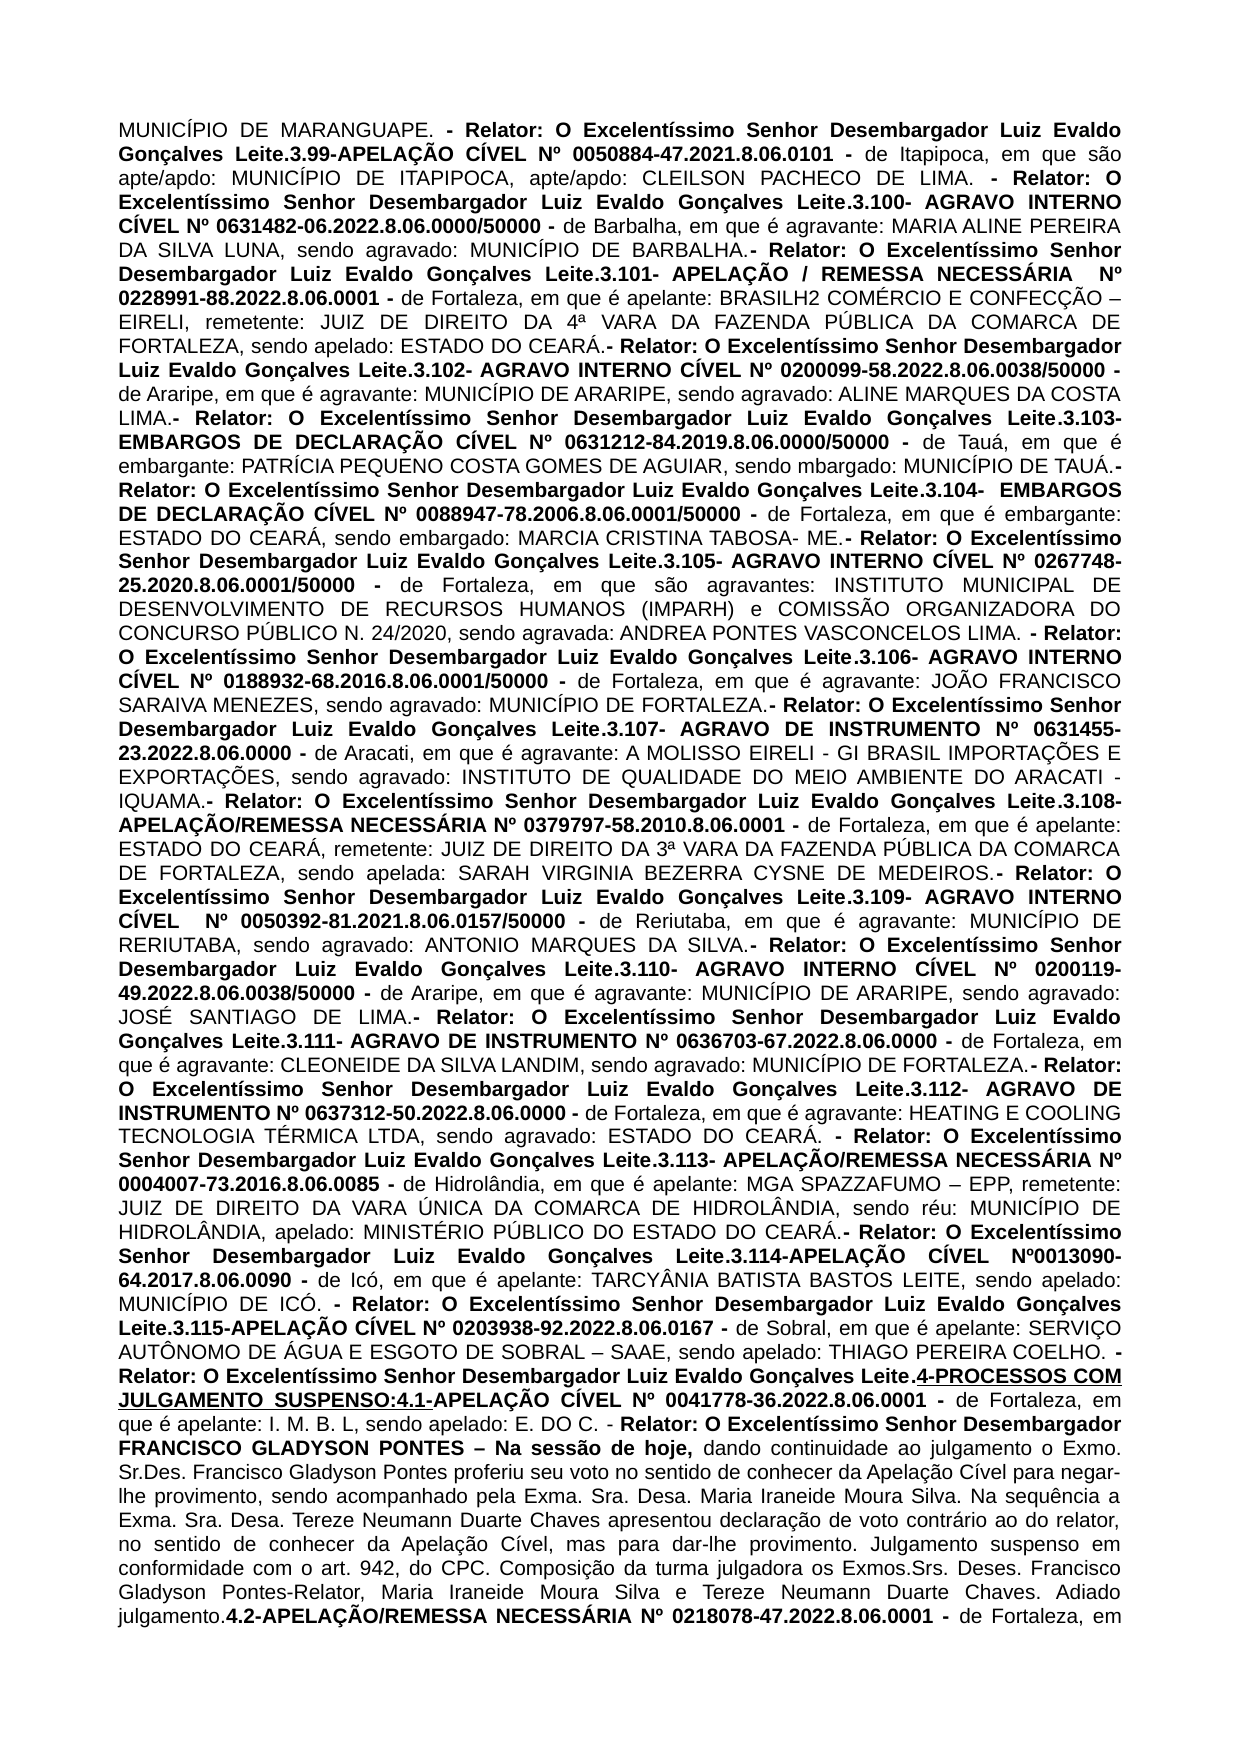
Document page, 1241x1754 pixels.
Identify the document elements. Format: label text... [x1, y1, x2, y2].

text MUNICÍPIO DE MARANGUAPE. - Relator: O Excelentíssimo Senhor Desembargador Luiz Evaldo Gonçalves Leite.3.99-APELAÇÃO CÍVEL Nº 0050884-47.2021.8.06.0101 - de Itapipoca, em que são apte/apdo: MUNICÍPIO DE ITAPIPOCA, apte/apdo: CLEILSON PACHECO DE LIMA. - Relator: O Excelentíssimo Senhor Desembargador Luiz Evaldo Gonçalves Leite.3.100- AGRAVO INTERNO CÍVEL Nº 0631482-06.2022.8.06.0000/50000 - de Barbalha, em que é agravante: MARIA ALINE PEREIRA DA SILVA LUNA, sendo agravado: MUNICÍPIO DE BARBALHA.- Relator: O Excelentíssimo Senhor Desembargador Luiz Evaldo Gonçalves Leite.3.101- APELAÇÃO / REMESSA NECESSÁRIA Nº 0228991-88.2022.8.06.0001 - de Fortaleza, em que é apelante: BRASILH2 COMÉRCIO E CONFECÇÃO – EIRELI, remetente: JUIZ DE DIREITO DA 4ª VARA DA FAZENDA PÚBLICA DA COMARCA DE FORTALEZA, sendo apelado: ESTADO DO CEARÁ.- Relator: O Excelentíssimo Senhor Desembargador Luiz Evaldo Gonçalves Leite.3.102- AGRAVO INTERNO CÍVEL Nº 0200099-58.2022.8.06.0038/50000 - de Araripe, em que é agravante: MUNICÍPIO DE ARARIPE, sendo agravado: ALINE MARQUES DA COSTA LIMA.- Relator: O Excelentíssimo Senhor Desembargador Luiz Evaldo Gonçalves Leite.3.103- EMBARGOS DE DECLARAÇÃO CÍVEL Nº 0631212-84.2019.8.06.0000/50000 - de Tauá, em que é embargante: PATRÍCIA PEQUENO COSTA GOMES DE AGUIAR, sendo mbargado: MUNICÍPIO DE TAUÁ.- Relator: O Excelentíssimo Senhor Desembargador Luiz Evaldo Gonçalves Leite.3.104- EMBARGOS DE DECLARAÇÃO CÍVEL Nº 0088947-78.2006.8.06.0001/50000 - de Fortaleza, em que é embargante: ESTADO DO CEARÁ, sendo embargado: MARCIA CRISTINA TABOSA- ME.- Relator: O Excelentíssimo Senhor Desembargador Luiz Evaldo Gonçalves Leite.3.105- AGRAVO INTERNO CÍVEL Nº 0267748-25.2020.8.06.0001/50000 - de Fortaleza, em que são agravantes: INSTITUTO MUNICIPAL DE DESENVOLVIMENTO DE RECURSOS HUMANOS (IMPARH) e COMISSÃO ORGANIZADORA DO CONCURSO PÚBLICO N. 24/2020, sendo agravada: ANDREA PONTES VASCONCELOS LIMA. - Relator: O Excelentíssimo Senhor Desembargador Luiz Evaldo Gonçalves Leite.3.106- AGRAVO INTERNO CÍVEL Nº 0188932-68.2016.8.06.0001/50000 - de Fortaleza, em que é agravante: JOÃO FRANCISCO SARAIVA MENEZES, sendo agravado: MUNICÍPIO DE FORTALEZA.- Relator: O Excelentíssimo Senhor Desembargador Luiz Evaldo Gonçalves Leite.3.107- AGRAVO DE INSTRUMENTO Nº 0631455-23.2022.8.06.0000 - de Aracati, em que é agravante: A MOLISSO EIRELI - GI BRASIL IMPORTAÇÕES E EXPORTAÇÕES, sendo agravado: INSTITUTO DE QUALIDADE DO MEIO AMBIENTE DO ARACATI - IQUAMA.- Relator: O Excelentíssimo Senhor Desembargador Luiz Evaldo Gonçalves Leite.3.108-APELAÇÃO/REMESSA NECESSÁRIA Nº 0379797-58.2010.8.06.0001 - de Fortaleza, em que é apelante: ESTADO DO CEARÁ, remetente: JUIZ DE DIREITO DA 3ª VARA DA FAZENDA PÚBLICA DA COMARCA DE FORTALEZA, sendo apelada: SARAH VIRGINIA BEZERRA CYSNE DE MEDEIROS.- Relator: O Excelentíssimo Senhor Desembargador Luiz Evaldo Gonçalves Leite.3.109- AGRAVO INTERNO CÍVEL Nº 0050392-81.2021.8.06.0157/50000 - de Reriutaba, em que é agravante: MUNICÍPIO DE RERIUTABA, sendo agravado: ANTONIO MARQUES DA SILVA.- Relator: O Excelentíssimo Senhor Desembargador Luiz Evaldo Gonçalves Leite.3.110- AGRAVO INTERNO CÍVEL Nº 0200119-49.2022.8.06.0038/50000 - de Araripe, em que é agravante: MUNICÍPIO DE ARARIPE, sendo agravado: JOSÉ SANTIAGO DE LIMA.- Relator: O Excelentíssimo Senhor Desembargador Luiz Evaldo Gonçalves Leite.3.111- AGRAVO DE INSTRUMENTO Nº 0636703-67.2022.8.06.0000 - de Fortaleza, em que é agravante: CLEONEIDE DA SILVA LANDIM, sendo agravado: MUNICÍPIO DE FORTALEZA.- Relator: O Excelentíssimo Senhor Desembargador Luiz Evaldo Gonçalves Leite.3.112- AGRAVO DE INSTRUMENTO Nº 0637312-50.2022.8.06.0000 - de Fortaleza, em que é agravante: HEATING E COOLING TECNOLOGIA TÉRMICA LTDA, sendo agravado: ESTADO DO CEARÁ. - Relator: O Excelentíssimo Senhor Desembargador Luiz Evaldo Gonçalves Leite.3.113- APELAÇÃO/REMESSA NECESSÁRIA Nº 0004007-73.2016.8.06.0085 - de Hidrolândia, em que é apelante: MGA SPAZZAFUMO – EPP, remetente: JUIZ DE DIREITO DA VARA ÚNICA DA COMARCA DE HIDROLÂNDIA, sendo réu: MUNICÍPIO DE HIDROLÂNDIA, apelado: MINISTÉRIO PÚBLICO DO ESTADO DO CEARÁ.- Relator: O Excelentíssimo Senhor Desembargador Luiz Evaldo Gonçalves Leite.3.114-APELAÇÃO CÍVEL Nº0013090-64.2017.8.06.0090 - de Icó, em que é apelante: TARCYÂNIA BATISTA BASTOS LEITE, sendo apelado: MUNICÍPIO DE ICÓ. - Relator: O Excelentíssimo Senhor Desembargador Luiz Evaldo Gonçalves Leite.3.115-APELAÇÃO CÍVEL Nº 0203938-92.2022.8.06.0167 - de Sobral, em que é apelante: SERVIÇO AUTÔNOMO DE ÁGUA E ESGOTO DE SOBRAL – SAAE, sendo apelado: THIAGO PEREIRA COELHO. - Relator: O Excelentíssimo Senhor Desembargador Luiz Evaldo Gonçalves Leite.4-PROCESSOS COM JULGAMENTO SUSPENSO:4.1-APELAÇÃO CÍVEL Nº 0041778-36.2022.8.06.0001 - de Fortaleza, em que é apelante: I. M. B. L, sendo apelado: E. DO C. - Relator: O Excelentíssimo Senhor Desembargador FRANCISCO GLADYSON PONTES – Na sessão de hoje, dando continuidade ao julgamento o Exmo. Sr.Des. Francisco Gladyson Pontes proferiu seu voto no sentido de conhecer da Apelação Cível para negar-lhe provimento, sendo acompanhado pela Exma. Sra. Desa. Maria Iraneide Moura Silva. Na sequência a Exma. Sra. Desa. Tereze Neumann Duarte Chaves apresentou declaração de voto contrário ao do relator, no sentido de conhecer da Apelação Cível, mas para dar-lhe provimento. Julgamento suspenso em conformidade com o art. 942, do CPC. Composição da turma julgadora os Exmos.Srs. Deses. Francisco Gladyson Pontes-Relator, Maria Iraneide Moura Silva e Tereze Neumann Duarte Chaves. Adiado julgamento.4.2-APELAÇÃO/REMESSA NECESSÁRIA Nº 0218078-47.2022.8.06.0001 - de Fortaleza, em [118, 118, 1122, 1627]
